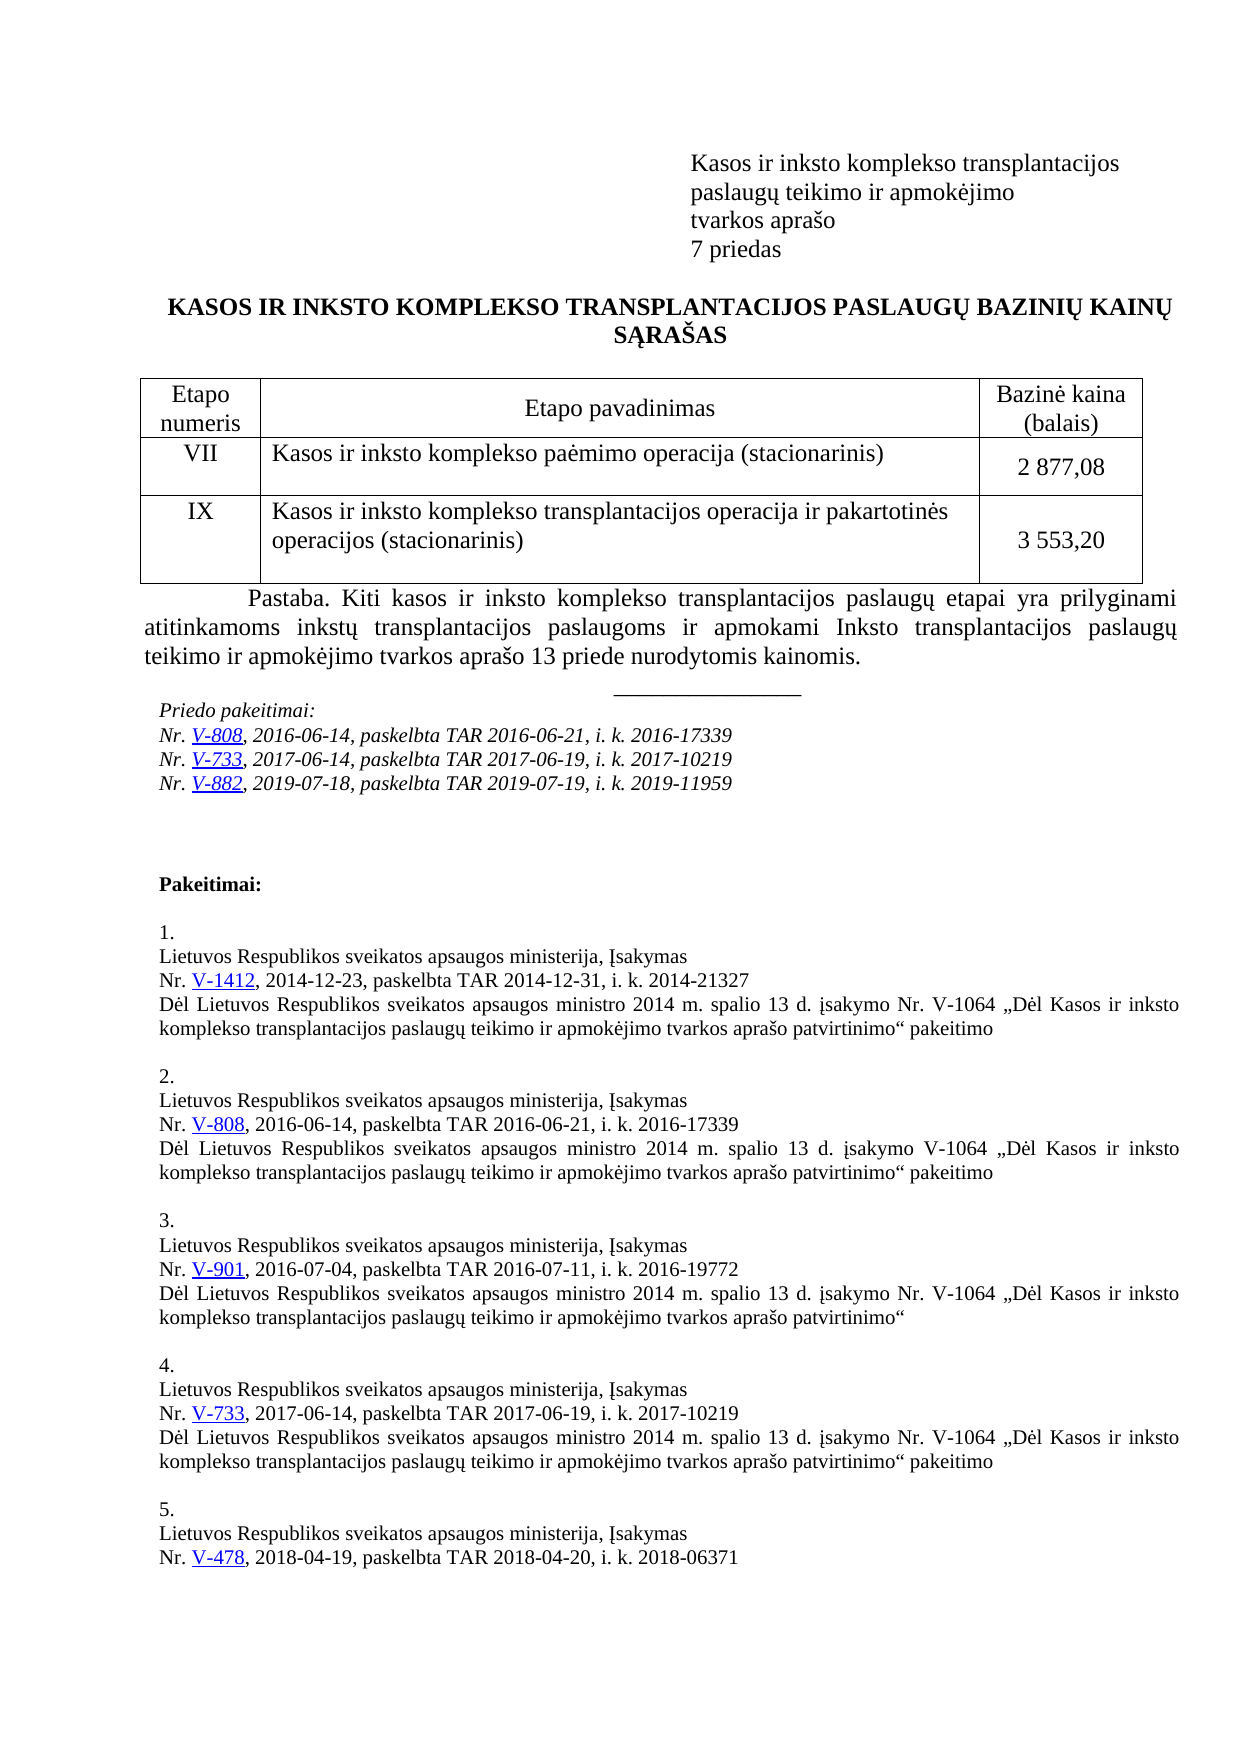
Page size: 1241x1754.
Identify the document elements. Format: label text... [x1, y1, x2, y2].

text Lietuvos Respublikos sveikatos apsaugos ministerija, Įsakymas [159, 1521, 1182, 1545]
text _______________ [159, 670, 1182, 698]
text Nr. V-1412, 2014-12-23, paskelbta TAR 2014-12-31, i. k. 2014-21327 [159, 968, 1182, 992]
text 1. [159, 920, 1182, 944]
text 7 priedas [690, 234, 1182, 263]
text Pakeitimai: [159, 872, 1182, 896]
text Lietuvos Respublikos sveikatos apsaugos ministerija, Įsakymas [159, 944, 1182, 968]
text Lietuvos Respublikos sveikatos apsaugos ministerija, Įsakymas [159, 1088, 1182, 1112]
text Kasos ir inksto komplekso transplantacijos paslaugų teikimo ir apmokėjimo [690, 148, 1182, 206]
text Nr. V-882, 2019-07-18, paskelbta TAR 2019-07-19, i. k. 2019-11959 [159, 771, 1182, 795]
text KASOS IR INKSTO KOMPLEKSO TRANSPLANTACIJOS PASLAUGŲ BAZINIŲ KAINŲ SĄRAŠAS [159, 292, 1182, 349]
text 4. [159, 1353, 1182, 1377]
text Pastaba. Kiti kasos ir inksto komplekso transplantacijos paslaugų etapai yra prilyginami atitinkamoms inkstų transplantacijos paslaugoms ir apmokami Inksto transplantacijos paslaugų teikimo ir apmokėjimo tvarkos aprašo 13 priede nurodytomis kainomis. [144, 583, 1178, 670]
text Dėl Lietuvos Respublikos sveikatos apsaugos ministro 2014 m. spalio 13 d. įsakymo Nr. V-1064 „Dėl Kasos ir inksto komplekso transplantacijos paslaugų teikimo ir apmokėjimo tvarkos aprašo patvirtinimo“ pakeitimo [159, 1425, 1182, 1473]
text Nr. V-478, 2018-04-19, paskelbta TAR 2018-04-20, i. k. 2018-06371 [159, 1545, 1182, 1569]
table_cell Kasos ir inksto komplekso paėmimo operacija (stacionarinis) [261, 438, 979, 495]
text Nr. V-901, 2016-07-04, paskelbta TAR 2016-07-11, i. k. 2016-19772 [159, 1257, 1182, 1281]
text 3. [159, 1208, 1182, 1232]
table_cell IX [141, 496, 260, 582]
text Dėl Lietuvos Respublikos sveikatos apsaugos ministro 2014 m. spalio 13 d. įsakymo Nr. V-1064 „Dėl Kasos ir inksto komplekso transplantacijos paslaugų teikimo ir apmokėjimo tvarkos aprašo patvirtinimo“ pakeitimo [159, 992, 1182, 1040]
text 5. [159, 1497, 1182, 1521]
text Priedo pakeitimai: [159, 698, 1182, 722]
text Dėl Lietuvos Respublikos sveikatos apsaugos ministro 2014 m. spalio 13 d. įsakymo V-1064 „Dėl Kasos ir inksto komplekso transplantacijos paslaugų teikimo ir apmokėjimo tvarkos aprašo patvirtinimo“ pakeitimo [159, 1136, 1182, 1184]
table_cell VII [141, 438, 260, 495]
table_header Etapo pavadinimas [261, 379, 979, 437]
text Nr. V-733, 2017-06-14, paskelbta TAR 2017-06-19, i. k. 2017-10219 [159, 747, 1182, 771]
text Dėl Lietuvos Respublikos sveikatos apsaugos ministro 2014 m. spalio 13 d. įsakymo Nr. V-1064 „Dėl Kasos ir inksto komplekso transplantacijos paslaugų teikimo ir apmokėjimo tvarkos aprašo patvirtinimo“ [159, 1281, 1182, 1329]
table_header Bazinė kaina (balais) [980, 379, 1142, 437]
text Lietuvos Respublikos sveikatos apsaugos ministerija, Įsakymas [159, 1232, 1182, 1257]
text 2. [159, 1064, 1182, 1088]
table_cell 2 877,08 [980, 438, 1142, 495]
table_cell Kasos ir inksto komplekso transplantacijos operacija ir pakartotinės operacijos (stacionarinis) [261, 496, 979, 582]
text tvarkos aprašo [690, 206, 1182, 234]
table_header Etapo numeris [141, 379, 260, 437]
table_cell 3 553,20 [980, 496, 1142, 582]
text Nr. V-808, 2016-06-14, paskelbta TAR 2016-06-21, i. k. 2016-17339 [159, 1112, 1182, 1136]
text Nr. V-808, 2016-06-14, paskelbta TAR 2016-06-21, i. k. 2016-17339 [159, 722, 1182, 747]
text Nr. V-733, 2017-06-14, paskelbta TAR 2017-06-19, i. k. 2017-10219 [159, 1401, 1182, 1425]
text Lietuvos Respublikos sveikatos apsaugos ministerija, Įsakymas [159, 1377, 1182, 1401]
